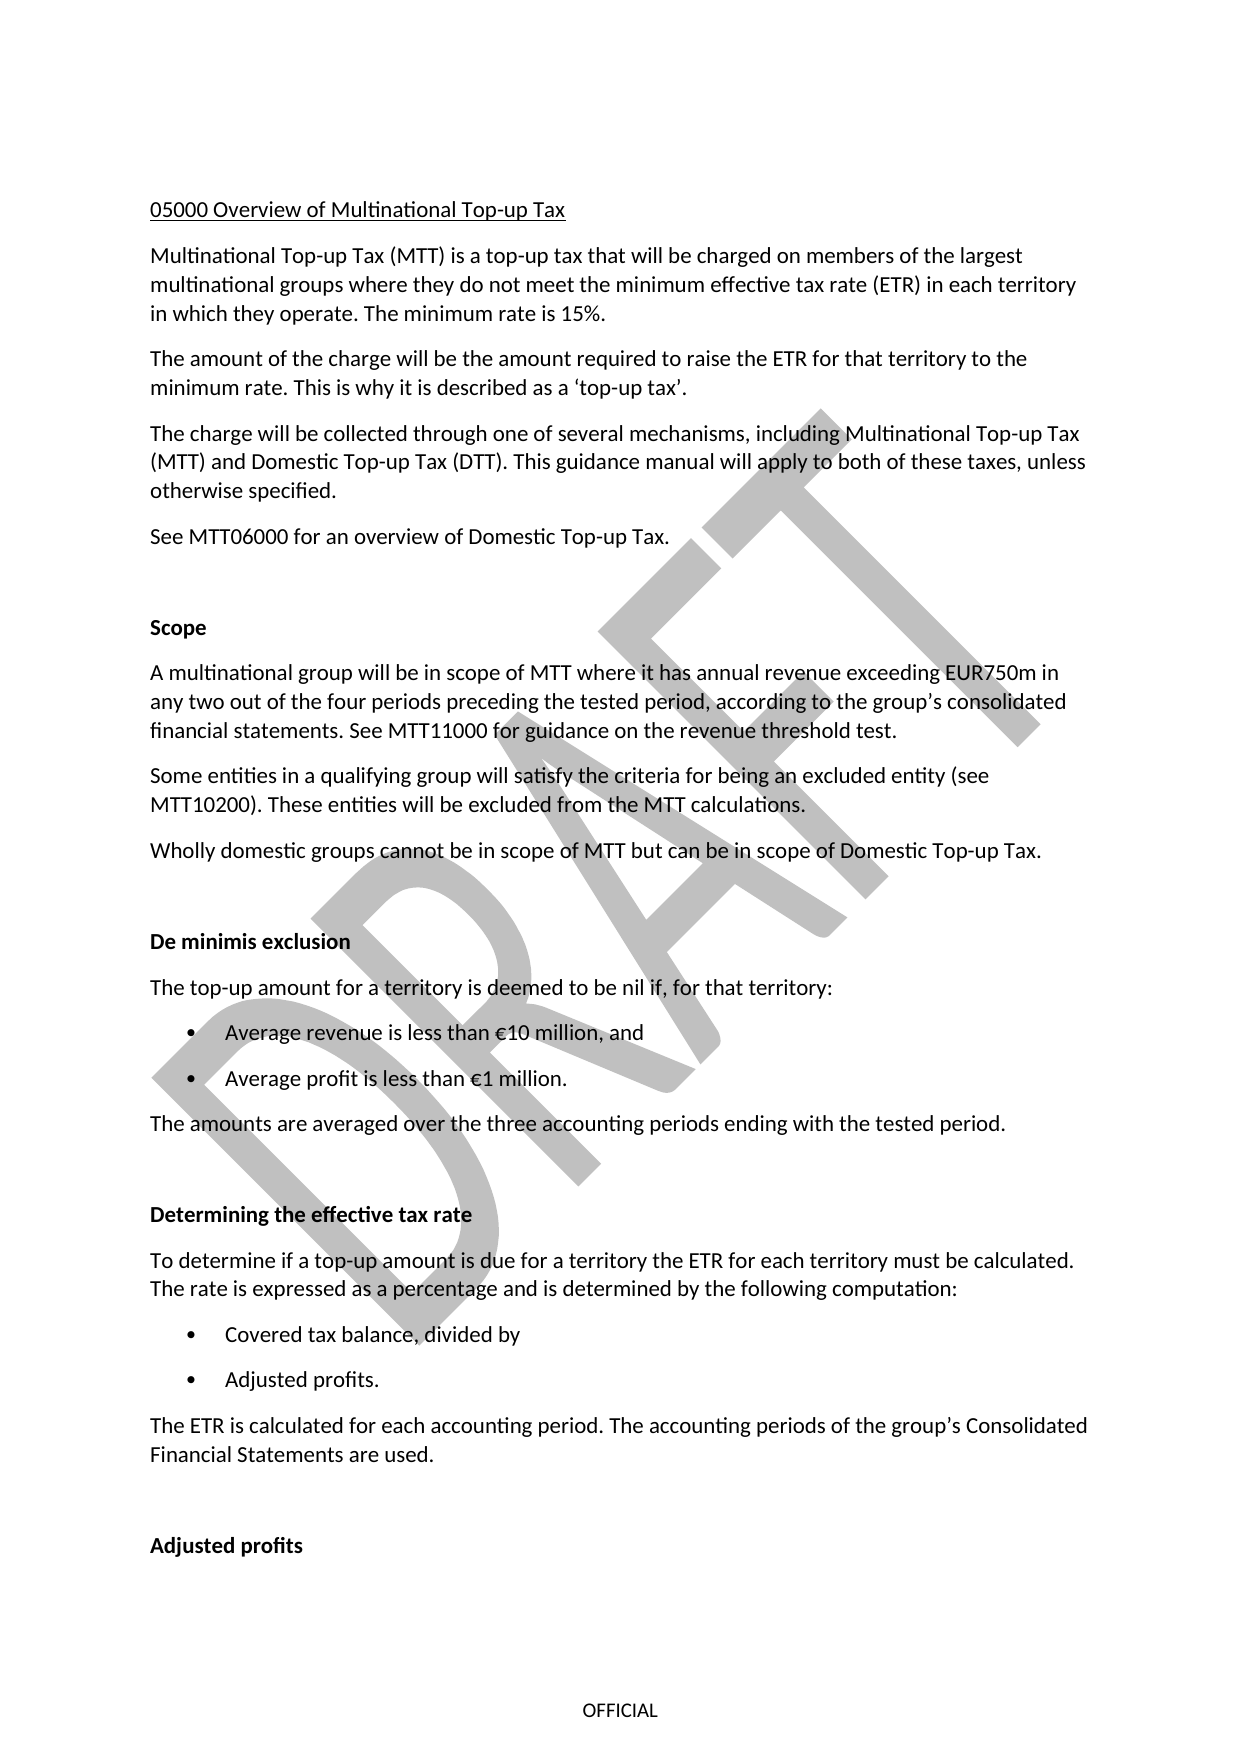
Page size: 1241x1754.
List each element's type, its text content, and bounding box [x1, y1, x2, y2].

text [652, 613, 910, 641]
text The charge will be collected through one of several mechanisms, including Multinational Top-up Tax (MTT) and Domestic Top-up Tax (DTT). This guidance manual will apply to both of these taxes, unless otherwise specified. [805, 419, 1090, 504]
text To determine if a top-up amount is due for a territory the ETR for each territory must be calculated. The rate is expressed as a percentage and is determined by the following computation: [150, 1246, 375, 1303]
text [931, 613, 1090, 641]
text [840, 522, 1090, 550]
text Some entities in a qualifying group will satisfy the criteria for being an excluded entity (see MTT10200). These entities will be excluded from the MTT calculations. [601, 762, 783, 818]
text De minimis exclusion [366, 927, 494, 955]
text Determining the effective tax rate [495, 1200, 1090, 1228]
text De minimis exclusion [518, 927, 631, 955]
text De minimis exclusion [150, 927, 345, 955]
text Wholly domestic groups cannot be in scope of MTT but can be in scope of Domestic Top-up Tax. [594, 836, 702, 864]
text The amounts are averaged over the three accounting periods ending with the tested period. [446, 1109, 527, 1137]
list Average profit is less than €1 million. [674, 1064, 1090, 1092]
text The charge will be collected through one of several mechanisms, including Multinational Top-up Tax (MTT) and Domestic Top-up Tax (DTT). This guidance manual will apply to both of these taxes, unless otherwise specified. [150, 419, 809, 504]
text Wholly domestic groups cannot be in scope of MTT but can be in scope of Domestic Top-up Tax. [719, 836, 829, 864]
text 05000 Overview of Multinational Top-up Tax [150, 196, 1090, 223]
text The top-up amount for a territory is deemed to be nil if, for that territory: [528, 973, 660, 1001]
text The amounts are averaged over the three accounting periods ending with the tested period. [230, 1109, 423, 1137]
text Scope [150, 613, 615, 641]
list Average revenue is less than €10 million, and [711, 1018, 1090, 1046]
text See MTT06000 for an overview of Domestic Top-up Tax. [150, 522, 723, 550]
text The ETR is calculated for each accounting period. The accounting periods of the group’s Consolidated Financial Statements are used. [150, 1411, 1090, 1468]
list Average profit is less than €1 million. [403, 1064, 482, 1092]
text Wholly domestic groups cannot be in scope of MTT but can be in scope of Domestic Top-up Tax. [150, 836, 574, 864]
text A multinational group will be in scope of MTT where it has annual revenue exceeding EUR750m in any two out of the four periods preceding the tested period, according to the group’s consolidated financial statements. See MTT11000 for guidance on the revenue threshold test. [672, 658, 1013, 744]
text [743, 522, 819, 550]
list Average profit is less than €1 million. [503, 1064, 658, 1092]
list Average revenue is less than €10 million, and [574, 1018, 688, 1046]
text A multinational group will be in scope of MTT where it has annual revenue exceeding EUR750m in any two out of the four periods preceding the tested period, according to the group’s consolidated financial statements. See MTT11000 for guidance on the revenue threshold test. [976, 658, 1090, 744]
text Some entities in a qualifying group will satisfy the criteria for being an excluded entity (see MTT10200). These entities will be excluded from the MTT calculations. [150, 762, 546, 818]
text The top-up amount for a territory is deemed to be nil if, for that territory: [682, 973, 1090, 1001]
text The amount of the charge will be the amount required to raise the ETR for that territory to the minimum rate. This is why it is described as a ‘top-up tax’. [150, 344, 1090, 401]
text Wholly domestic groups cannot be in scope of MTT but can be in scope of Domestic Top-up Tax. [850, 836, 1090, 864]
text The amounts are averaged over the three accounting periods ending with the tested period. [548, 1109, 1090, 1137]
text Determining the effective tax rate [150, 1200, 300, 1228]
text Multinational Top-up Tax (MTT) is a top-up tax that will be charged on members of the largest multinational groups where they do not meet the minimum effective tax rate (ETR) in each territory in which they operate. The minimum rate is 15%. [150, 241, 1090, 327]
text To determine if a top-up amount is due for a territory the ETR for each territory must be calculated. The rate is expressed as a percentage and is determined by the following computation: [463, 1246, 1090, 1303]
text Adjusted profits [150, 1531, 1090, 1559]
list Covered tax balance, divided by [187, 1320, 1090, 1348]
list Average profit is less than €1 million. [205, 1064, 381, 1092]
text The top-up amount for a territory is deemed to be nil if, for that territory: [150, 973, 391, 1001]
text De minimis exclusion [668, 927, 1090, 955]
text A multinational group will be in scope of MTT where it has annual revenue exceeding EUR750m in any two out of the four periods preceding the tested period, according to the group’s consolidated financial statements. See MTT11000 for guidance on the revenue threshold test. [150, 658, 709, 744]
list Adjusted profits. [187, 1366, 1090, 1394]
text To determine if a top-up amount is due for a territory the ETR for each territory must be calculated. The rate is expressed as a percentage and is determined by the following computation: [367, 1246, 454, 1289]
text Some entities in a qualifying group will satisfy the criteria for being an excluded entity (see MTT10200). These entities will be excluded from the MTT calculations. [776, 762, 1090, 818]
list Average revenue is less than €10 million, and [338, 1018, 436, 1046]
text Determining the effective tax rate [321, 1200, 461, 1228]
text The top-up amount for a territory is deemed to be nil if, for that territory: [412, 973, 498, 1001]
